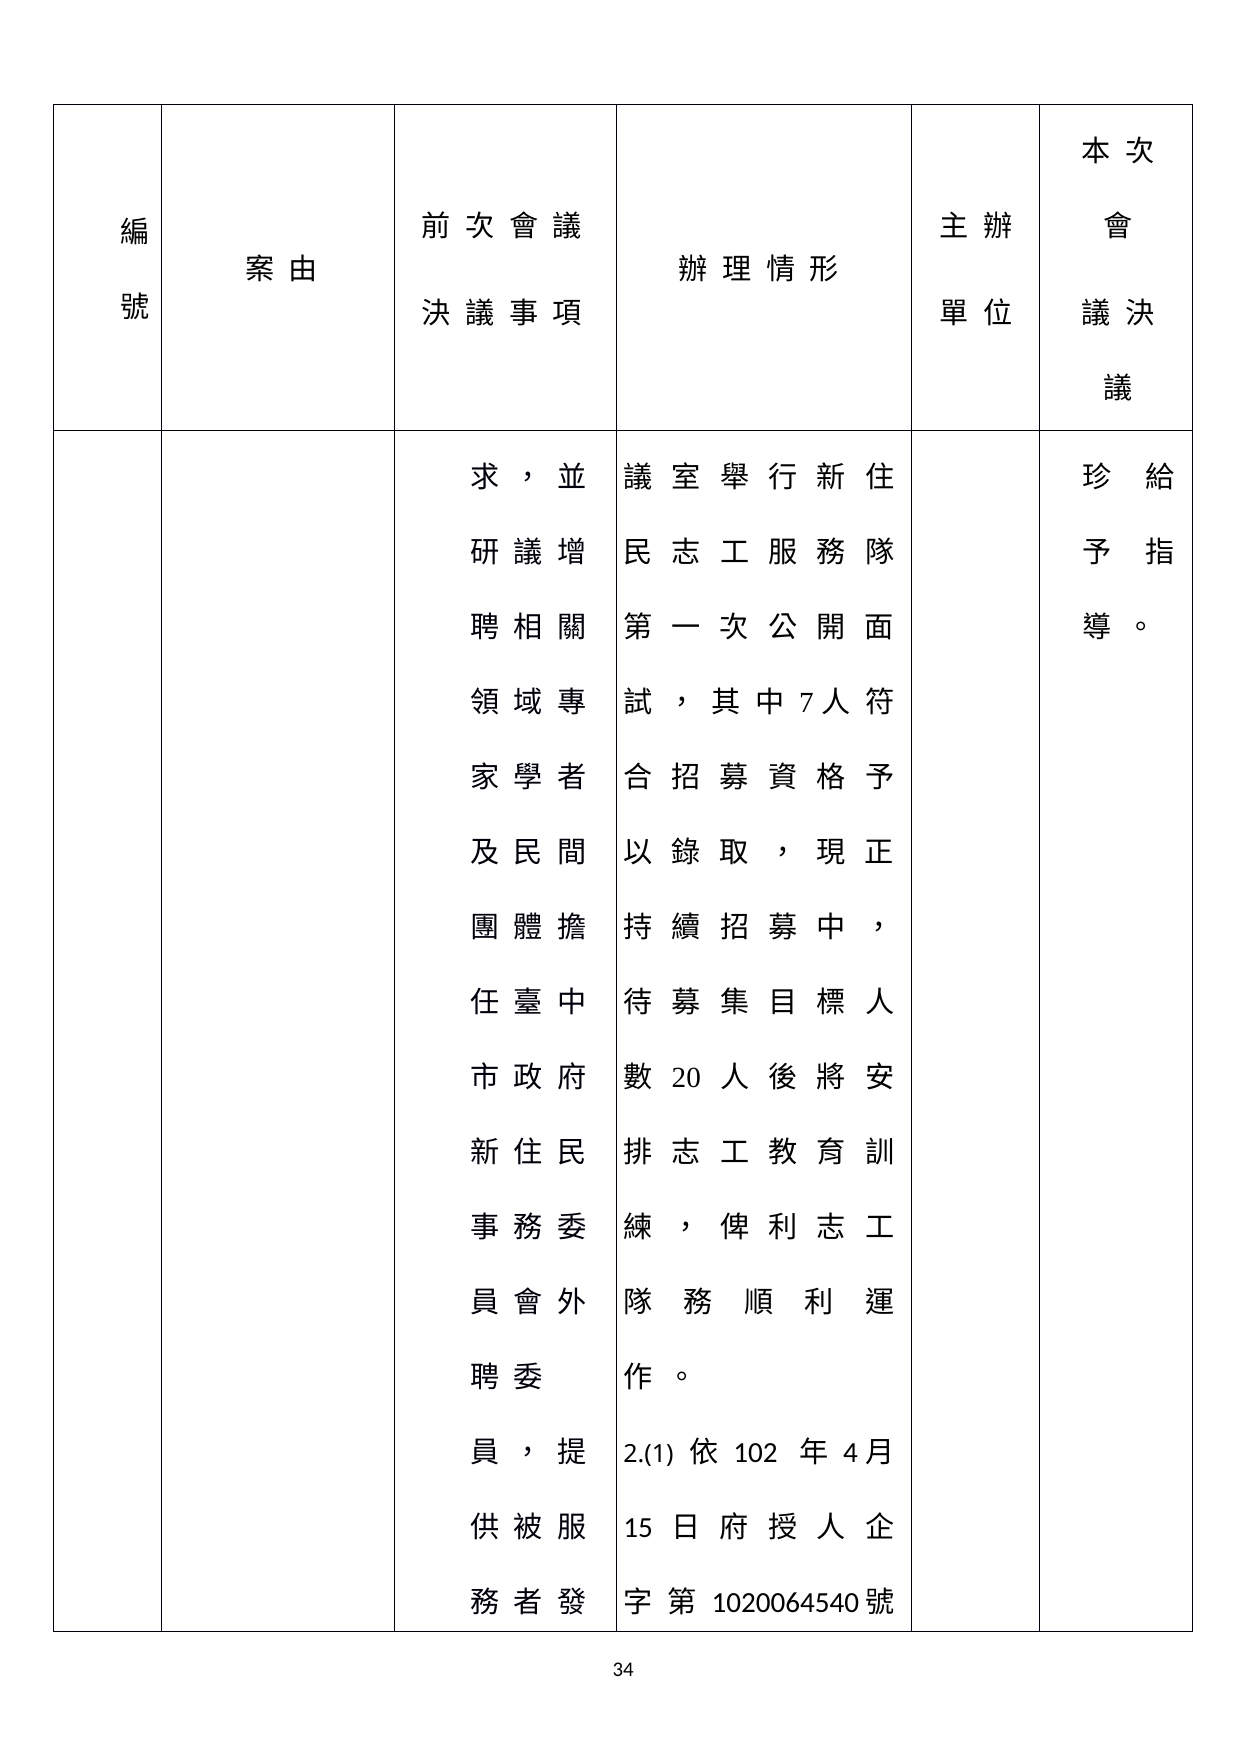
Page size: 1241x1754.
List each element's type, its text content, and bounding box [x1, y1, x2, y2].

table_cell [162, 431, 394, 1631]
table_header 前次會議 決議事項 [395, 105, 616, 429]
table_header 編號 [54, 105, 161, 429]
table_cell 1.本局業於103年1月16日訂定發布「臺中市政府民政局新住民志願服務管理要點」，並以上網公告及函請本市各區戶所協力招募之方式宣傳招募訊息，且於103年3月5日於本局會議室舉行新住民志工服務隊第一次公開面試，其中7人符合招募資格予以錄取，現正持續招募中，待募集目標人數20人後將安排志工教育訓練，俾利志工隊務順利運作。 2.(1) 依102年4月15日府授人企字第1020064540號函修正通過之「臺中市政府新住民事務委員會設置要點」第五點規定略以，本會得依會務需要，邀請學者專家及民間團體代表列席。 (2) 鑑於委員任期兩年，擬於下次聘任時視需要再行修正聘任規定，另本屆會議若有必要時，將邀請專家學者列席。 3. 按臺中市政府新住民事務委員會設置要點第二點規定本會任務如下： (1)推動本府各相關機關執行新住民照顧與輔導措施各項政策。 (2)結合本府與民間團體，共同辦理新住民照顧與輔導措施。 (3)審議新住民之相關政策、計畫及活動。 (4)其他有關新住民照顧輔導議題之規劃或協調辦理事項。 爰相關機關跨局處整合資源或橫向聯繫如產生爭議或需協調事項，皆可經由委員會提案機制溝通解決。 4本府規劃各項新住民照顧輔導措施，各機關皆以其業務專業性部分推展辦理，由本局綜合彙整以擔任本府新住民聯繫窗口，藉以加強本府各機關與新住民間橫向聯繫與溝通，提供新住民有感與即時有效的服務。 5.本局業於網站建置「新住民專區」，提供本市新住民相關資訊並持續更新整合性資源，例如每季公布本府各局處開班及活動訊息，以利新住民朋友能視其所需且就近參加。 6. 本府編印多國語言手冊有： (1)「臺中市新移民家庭福利服務資源手冊」5國語言（中、英、越、印尼、泰國） (2)「臺中市家庭暴力被害人權益手冊」3國語言（越、印、柬） (3)「新移民季刊」（6國語言） (4)「新住民就業服務資源手冊」2國語言（越、泰） [617, 431, 911, 1631]
table_header 辦理情形 [617, 105, 911, 429]
table_cell [54, 431, 161, 1631]
table_header 本次會 議決議 [1040, 105, 1192, 429]
table_header 主辦 單位 [912, 105, 1039, 429]
table_cell 培訓新住民參與志工服務。 規畫新住民政策時能多傾聽新住民聲音，以符合新住民的需求，並研議增聘相關領域專家學者及民間團體擔任臺中市政府新住民事務委員會外聘委員，提供被服務者發聲的管道。 落實新住民政策研發及管考，統籌規劃本市新住民政策，並透過跨局處合作，整合本府各局處資源，以保障本市新住民之權益。 針對已規畫之新住民服務設施請重新評估研議使其具有綜合性服務功能。 請建置新住民相關統計資料及網站資源。 建請編印多國語言之新住民資源宣導手冊。 [395, 431, 616, 1631]
table_cell [912, 431, 1039, 1631]
table_header 案由 [162, 105, 394, 429]
table_cell 珍給予指導。 [1040, 431, 1192, 1631]
